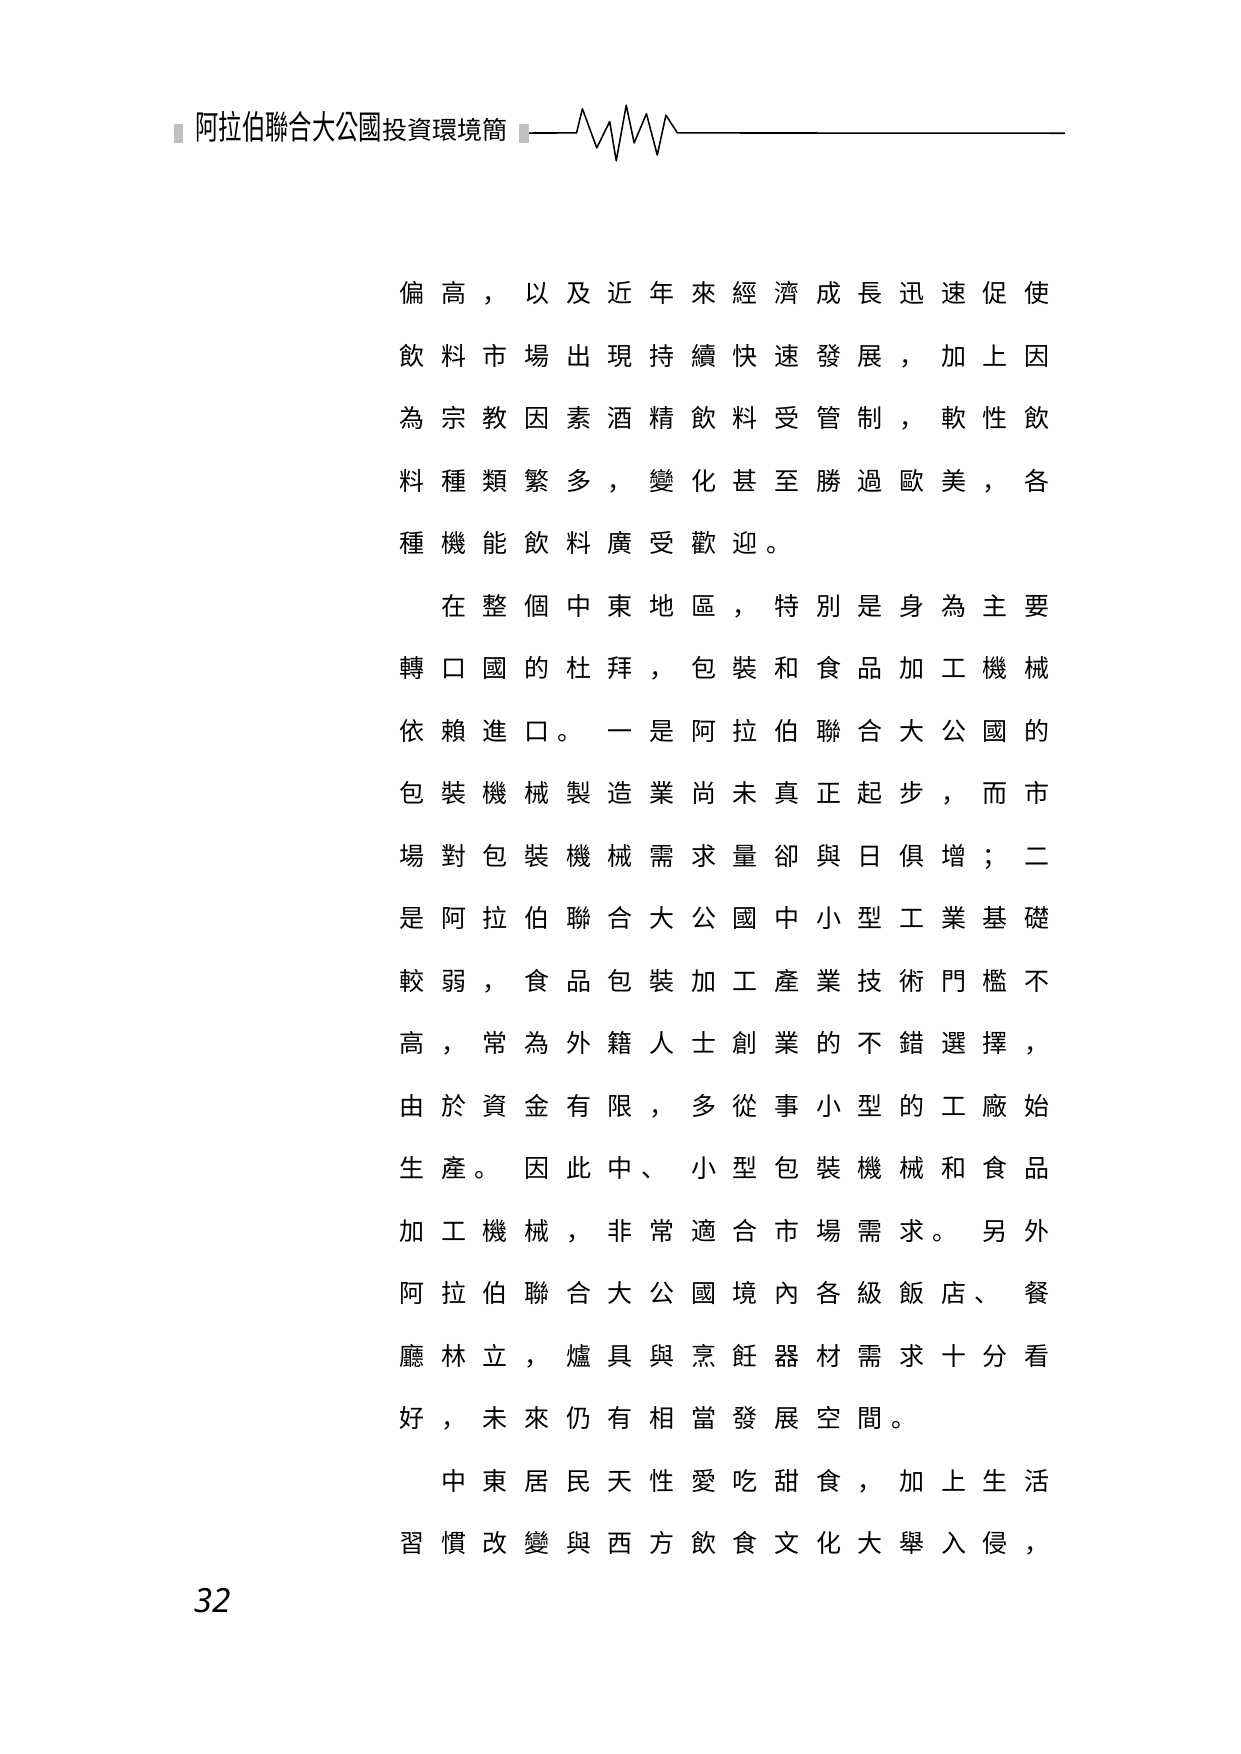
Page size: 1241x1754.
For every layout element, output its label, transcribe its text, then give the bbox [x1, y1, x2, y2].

text 在整個中東地區，特別是身為主要轉口國的杜拜，包裝和食品加工機械依賴進口。一是阿拉伯聯合大公國的包裝機械製造業尚未真正起步，而市場對包裝機械需求量卻與日俱增；二是阿拉伯聯合大公國中小型工業基礎較弱，食品包裝加工產業技術門檻不高，常為外籍人士創業的不錯選擇，由於資金有限，多從事小型的工廠始生產。因此中、小型包裝機械和食品加工機械，非常適合市場需求。另外阿拉伯聯合大公國境內各級飯店、餐廳林立，爐具與烹飪器材需求十分看好，未來仍有相當發展空間。 [367, 563, 1058, 1438]
text 偏高，以及近年來經濟成長迅速促使飲料市場出現持續快速發展，加上因為宗教因素酒精飲料受管制，軟性飲料種類繁多，變化甚至勝過歐美，各種機能飲料廣受歡迎。 [306, 250, 1058, 563]
text 中東居民天性愛吃甜食，加上生活習慣改變與西方飲食文化大舉入侵， [367, 1438, 1058, 1563]
